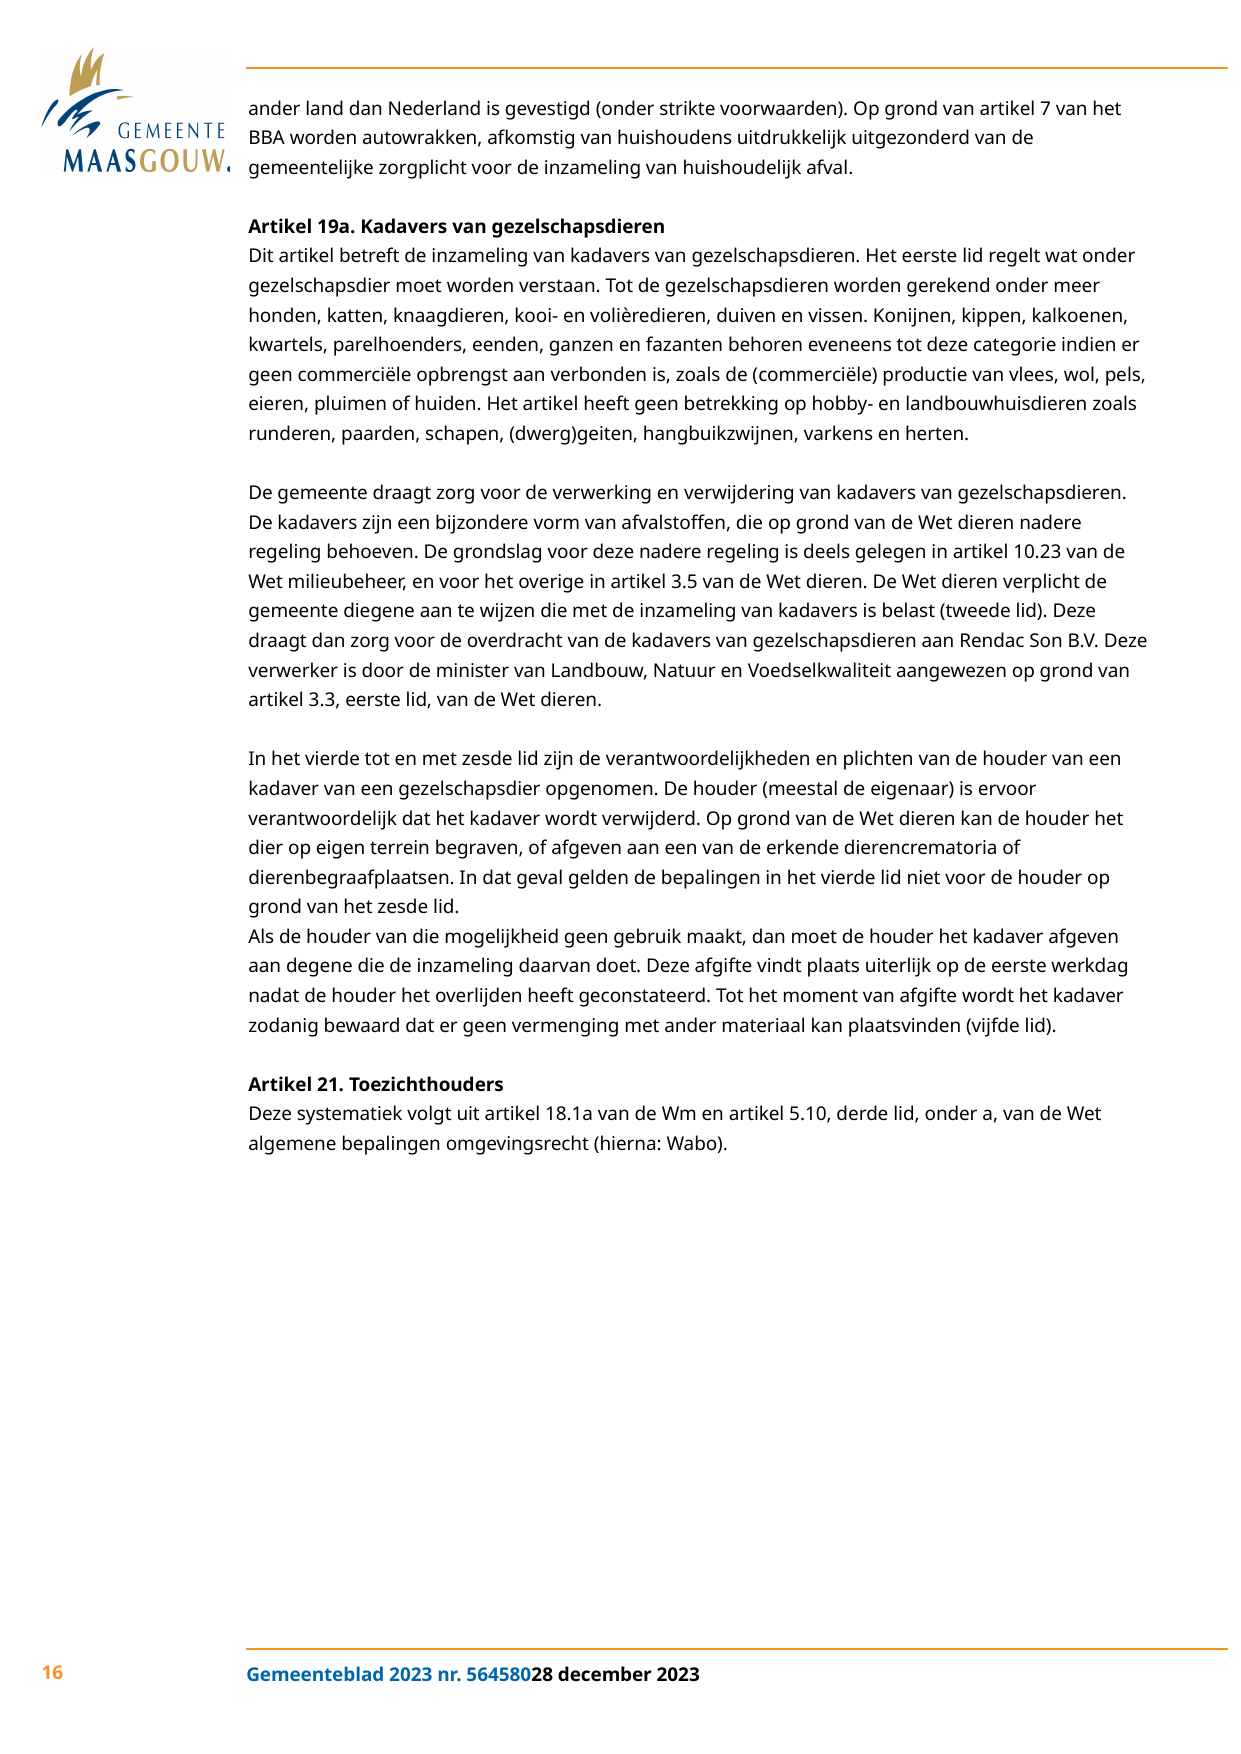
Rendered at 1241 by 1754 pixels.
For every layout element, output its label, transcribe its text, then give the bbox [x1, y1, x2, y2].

text Deze systematiek volgt uit artikel 18.1a van de Wm en artikel 5.10, derde lid, onder a, van de Wet algemene bepalingen omgevingsrecht (hierna: Wabo). [248, 1101, 1152, 1156]
text Artikel 19a. Kadavers van gezelschapsdieren [248, 213, 1152, 239]
text De gemeente draagt zorg voor de verwerking en verwijdering van kadavers van gezelschapsdieren. De kadavers zijn een bijzondere vorm van afvalstoffen, die op grond van de Wet dieren nadere regeling behoeven. De grondslag voor deze nadere regeling is deels gelegen in artikel 10.23 van de Wet milieubeheer, en voor het overige in artikel 3.5 van de Wet dieren. De Wet dieren verplicht de gemeente diegene aan te wijzen die met de inzameling van kadavers is belast (tweede lid). Deze draagt dan zorg voor de overdracht van de kadavers van gezelschapsdieren aan Rendac Son B.V. Deze verwerker is door de minister van Landbouw, Natuur en Voedselkwaliteit aangewezen op grond van artikel 3.3, eerste lid, van de Wet dieren. [248, 479, 1152, 712]
text ander land dan Nederland is gevestigd (onder strikte voorwaarden). Op grond van artikel 7 van het BBA worden autowrakken, afkomstig van huishoudens uitdrukkelijk uitgezonderd van de gemeentelijke zorgplicht voor de inzameling van huishoudelijk afval. [248, 95, 1152, 180]
text Artikel 21. Toezichthouders [248, 1071, 1152, 1097]
text Als de houder van die mogelijkheid geen gebruik maakt, dan moet de houder het kadaver afgeven aan degene die de inzameling daarvan doet. Deze afgifte vindt plaats uiterlijk op de eerste werkdag nadat de houder het overlijden heeft geconstateerd. Tot het moment van afgifte wordt het kadaver zodanig bewaard dat er geen vermenging met ander materiaal kan plaatsvinden (vijfde lid). [248, 923, 1152, 1038]
text Dit artikel betreft de inzameling van kadavers van gezelschapsdieren. Het eerste lid regelt wat onder gezelschapsdier moet worden verstaan. Tot de gezelschapsdieren worden gerekend onder meer honden, katten, knaagdieren, kooi- en volièredieren, duiven en vissen. Konijnen, kippen, kalkoenen, kwartels, parelhoenders, eenden, ganzen en fazanten behoren eveneens tot deze categorie indien er geen commerciële opbrengst aan verbonden is, zoals de (commerciële) productie van vlees, wol, pels, eieren, pluimen of huiden. Het artikel heeft geen betrekking op hobby- en landbouwhuisdieren zoals runderen, paarden, schapen, (dwerg)geiten, hangbuikzwijnen, varkens en herten. [248, 243, 1152, 446]
picture [41, 47, 231, 172]
text In het vierde tot en met zesde lid zijn de verantwoordelijkheden en plichten van de houder van een kadaver van een gezelschapsdier opgenomen. De houder (meestal de eigenaar) is ervoor verantwoordelijk dat het kadaver wordt verwijderd. Op grond van de Wet dieren kan de houder het dier op eigen terrein begraven, of afgeven aan een van de erkende dierencrematoria of dierenbegraafplaatsen. In dat geval gelden de bepalingen in het vierde lid niet voor de houder op grond van het zesde lid. [248, 746, 1152, 919]
